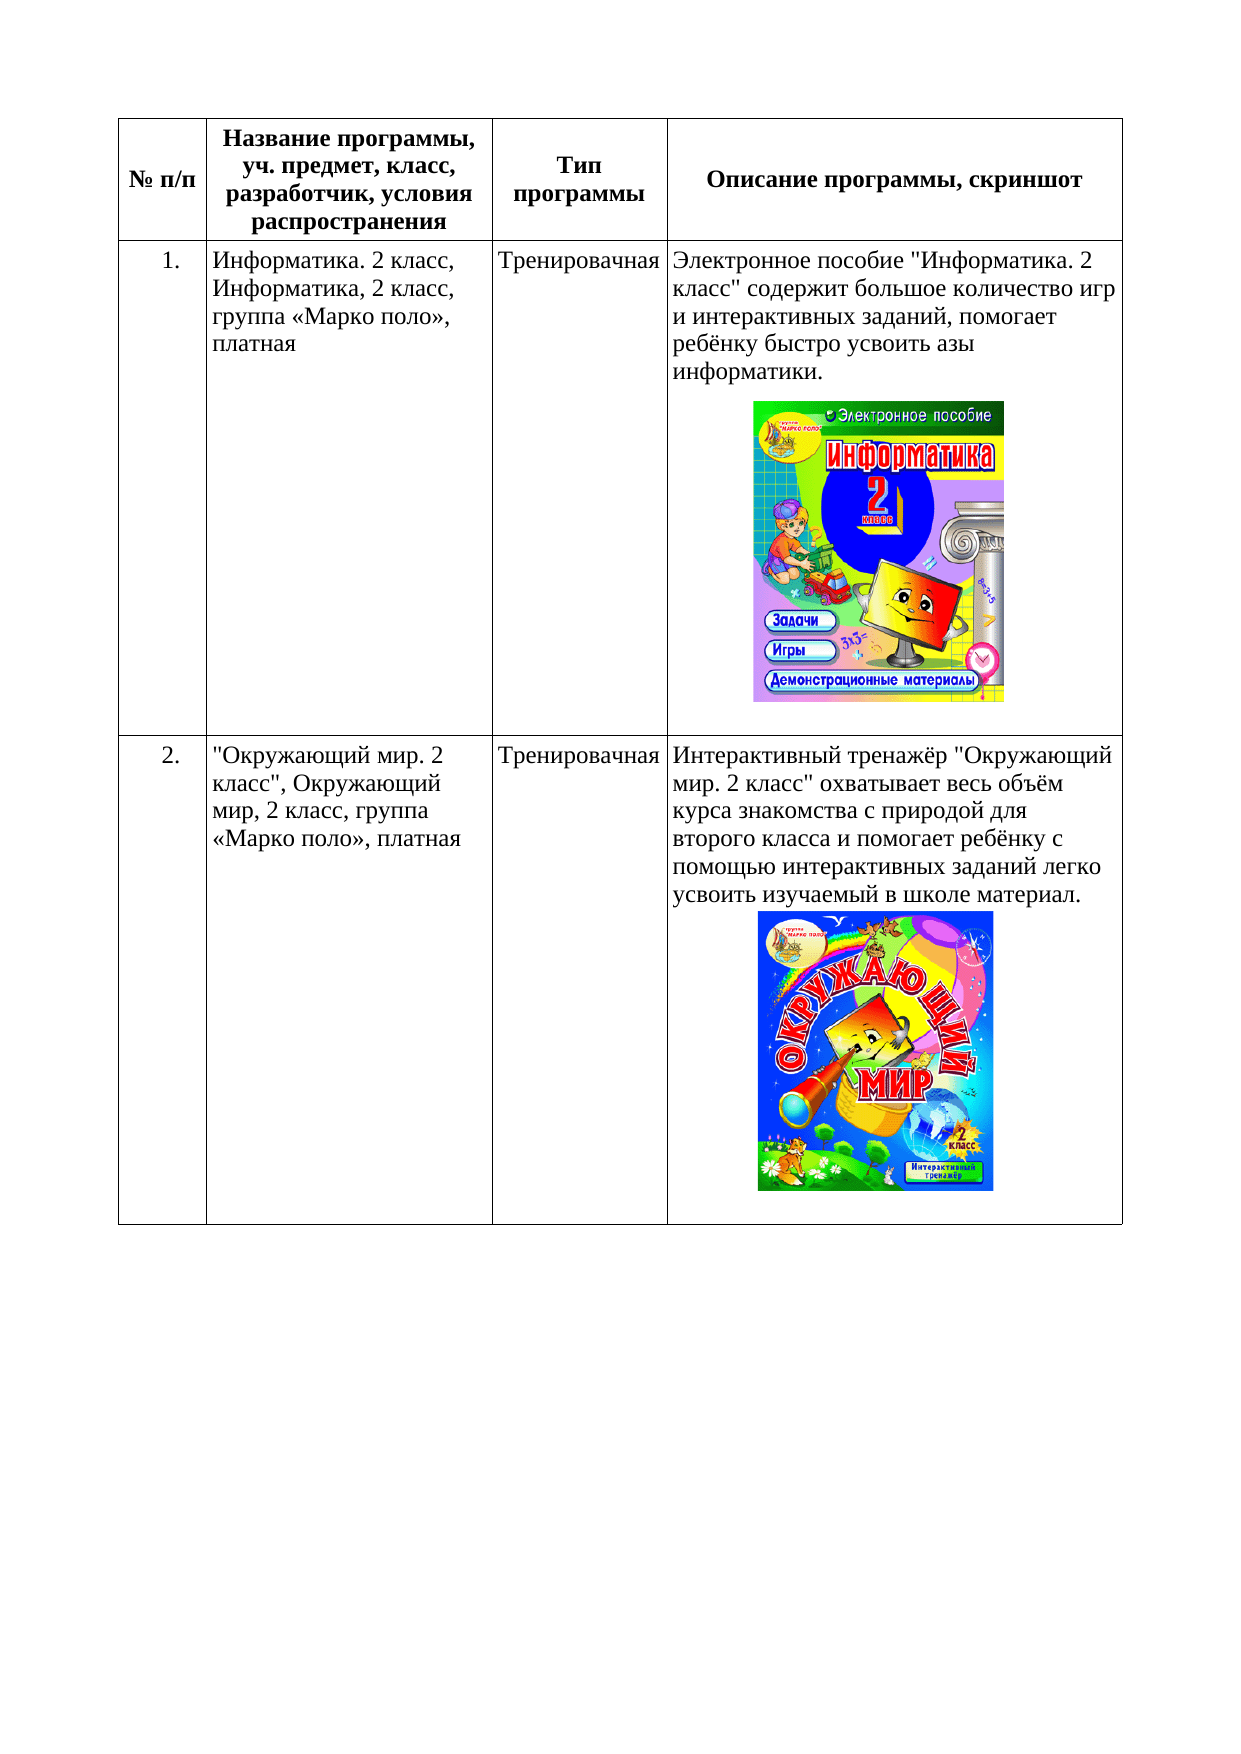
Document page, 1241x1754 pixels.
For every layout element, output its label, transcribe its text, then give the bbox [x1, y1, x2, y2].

picture [757, 911, 994, 1191]
table_cell Электронное пособие "Информатика. 2 класс" содержит большое количество игр и интерактивных заданий, помогает ребёнку быстро усвоить азы информатики. [668, 241, 1122, 735]
table_cell Интерактивный тренажёр "Окружающий мир. 2 класс" охватывает весь объём курса знакомства с природой для второго класса и помогает ребёнку с помощью интерактивных заданий легко усвоить изучаемый в школе материал. [668, 736, 1122, 1224]
table_header № п/п [119, 119, 206, 240]
table_header Название программы, уч. предмет, класс, разработчик, условия распространения [207, 119, 492, 240]
table_cell Тренировачная [493, 736, 667, 1224]
table_cell Информатика. 2 класс, Информатика, 2 класс, группа «Марко поло», платная [207, 241, 492, 735]
table_cell "Окружающий мир. 2 класс", Окружающий мир, 2 класс, группа «Марко поло», платная [207, 736, 492, 1224]
table_cell [119, 736, 206, 1224]
picture [753, 401, 1004, 702]
table_header Тип программы [493, 119, 667, 240]
table_header Описание программы, скриншот [668, 119, 1122, 240]
table_cell Тренировачная [493, 241, 667, 735]
table_cell [119, 241, 206, 735]
